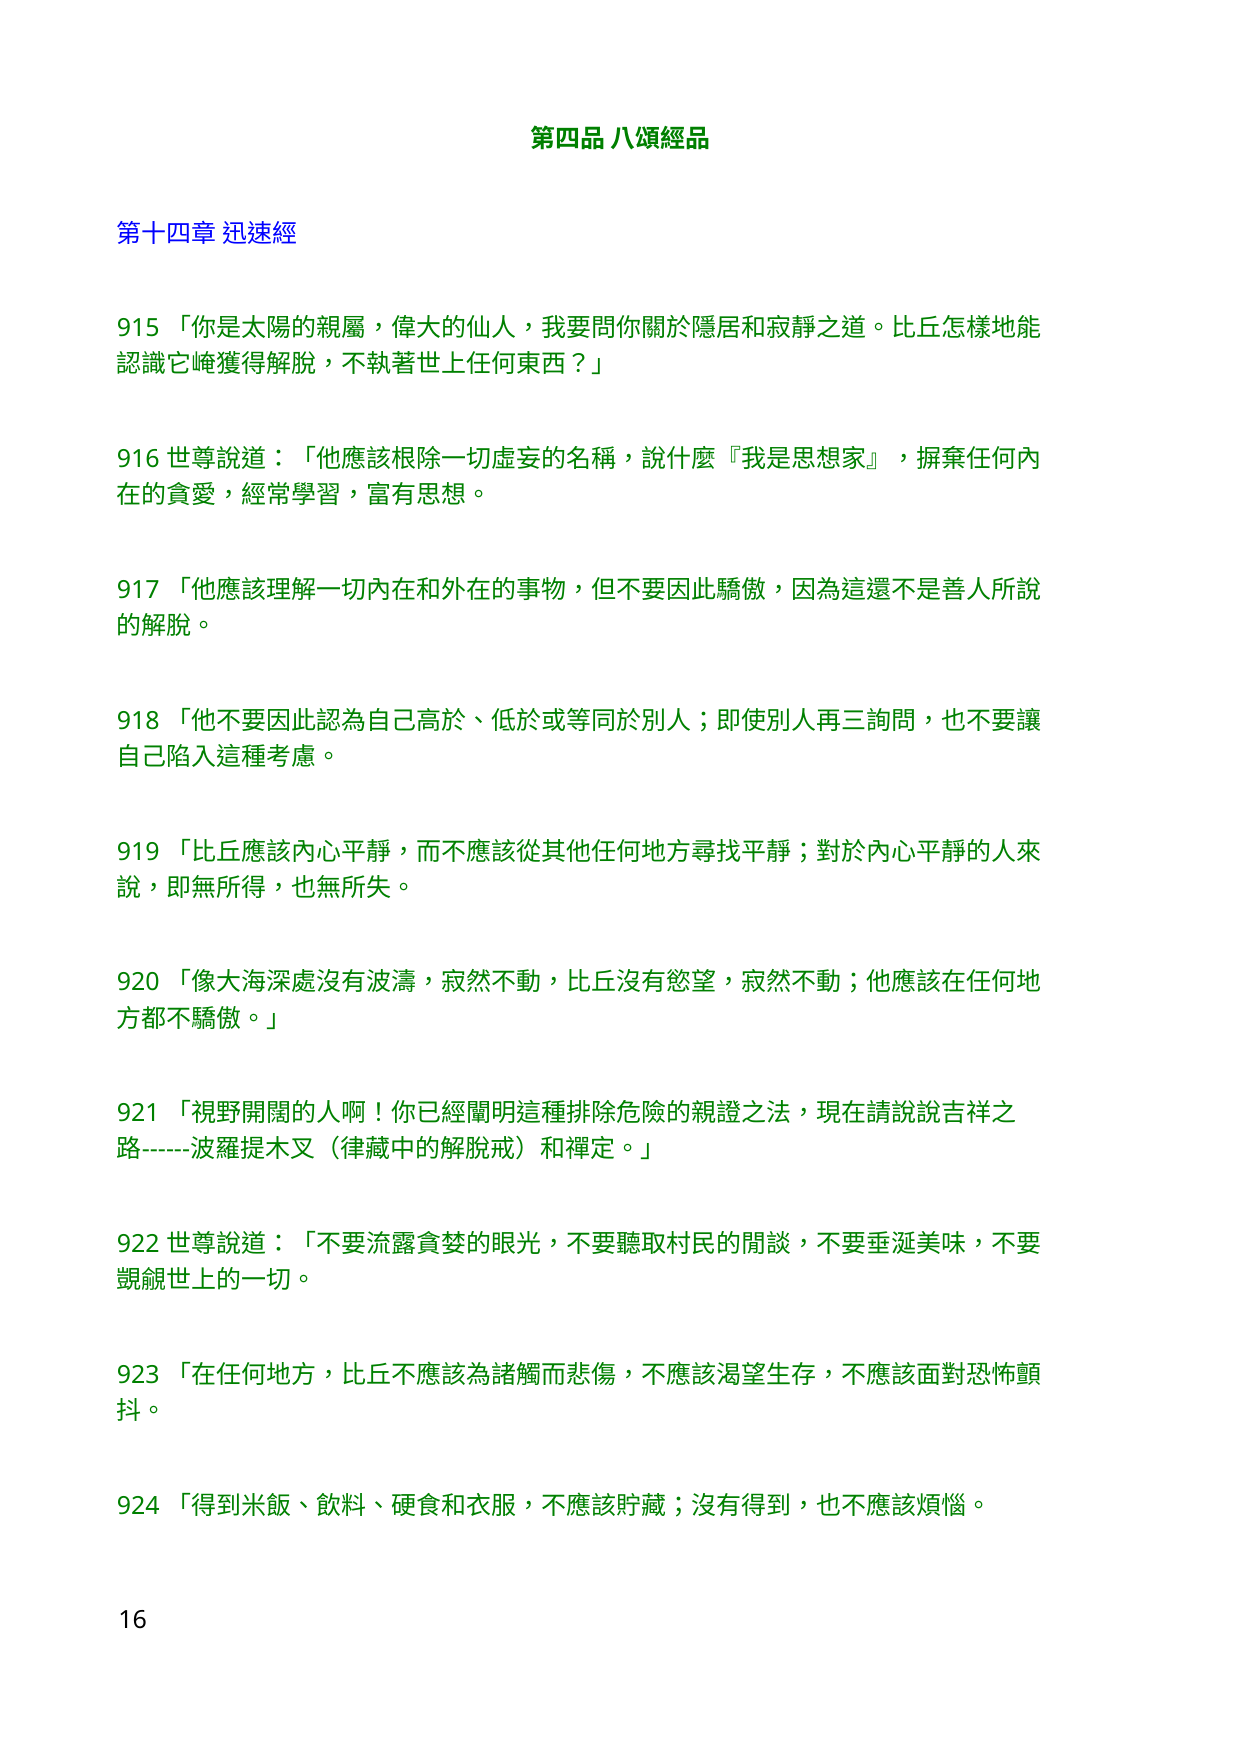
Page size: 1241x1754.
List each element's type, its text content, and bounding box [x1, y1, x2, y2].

table_cell 第十四章 迅速經 915 「你是太陽的親屬，偉大的仙人，我要問你關於隱居和寂靜之道。比丘怎樣地能認識它崦獲得解脫，不執著世上任何東西？」 916 世尊說道：「他應該根除一切虛妄的名稱，說什麼『我是思想家』，摒棄任何內在的貪愛，經常學習，富有思想。 917 「他應該理解一切內在和外在的事物，但不要因此驕傲，因為這還不是善人所說的解脫。 918 「他不要因此認為自己高於、低於或等同於別人；即使別人再三詢問，也不要讓自己陷入這種考慮。 919 「比丘應該內心平靜，而不應該從其他任何地方尋找平靜；對於內心平靜的人來說，即無所得，也無所失。 920 「像大海深處沒有波濤，寂然不動，比丘沒有慾望，寂然不動；他應該在任何地方都不驕傲。」 921 「視野開闊的人啊！你已經闡明這種排除危險的親證之法，現在請說說吉祥之路------波羅提木叉（律藏中的解脫戒）和禪定。」 922 世尊說道：「不要流露貪婪的眼光，不要聽取村民的閒談，不要垂涎美味，不要覬覦世上的一切。 923 「在任何地方，比丘不應該為諸觸而悲傷，不應該渴望生存，不應該面對恐怖顫抖。 924 「得到米飯、飲料、硬食和衣服，不應該貯藏；沒有得到，也不應該煩惱。 [117, 184, 1057, 1551]
